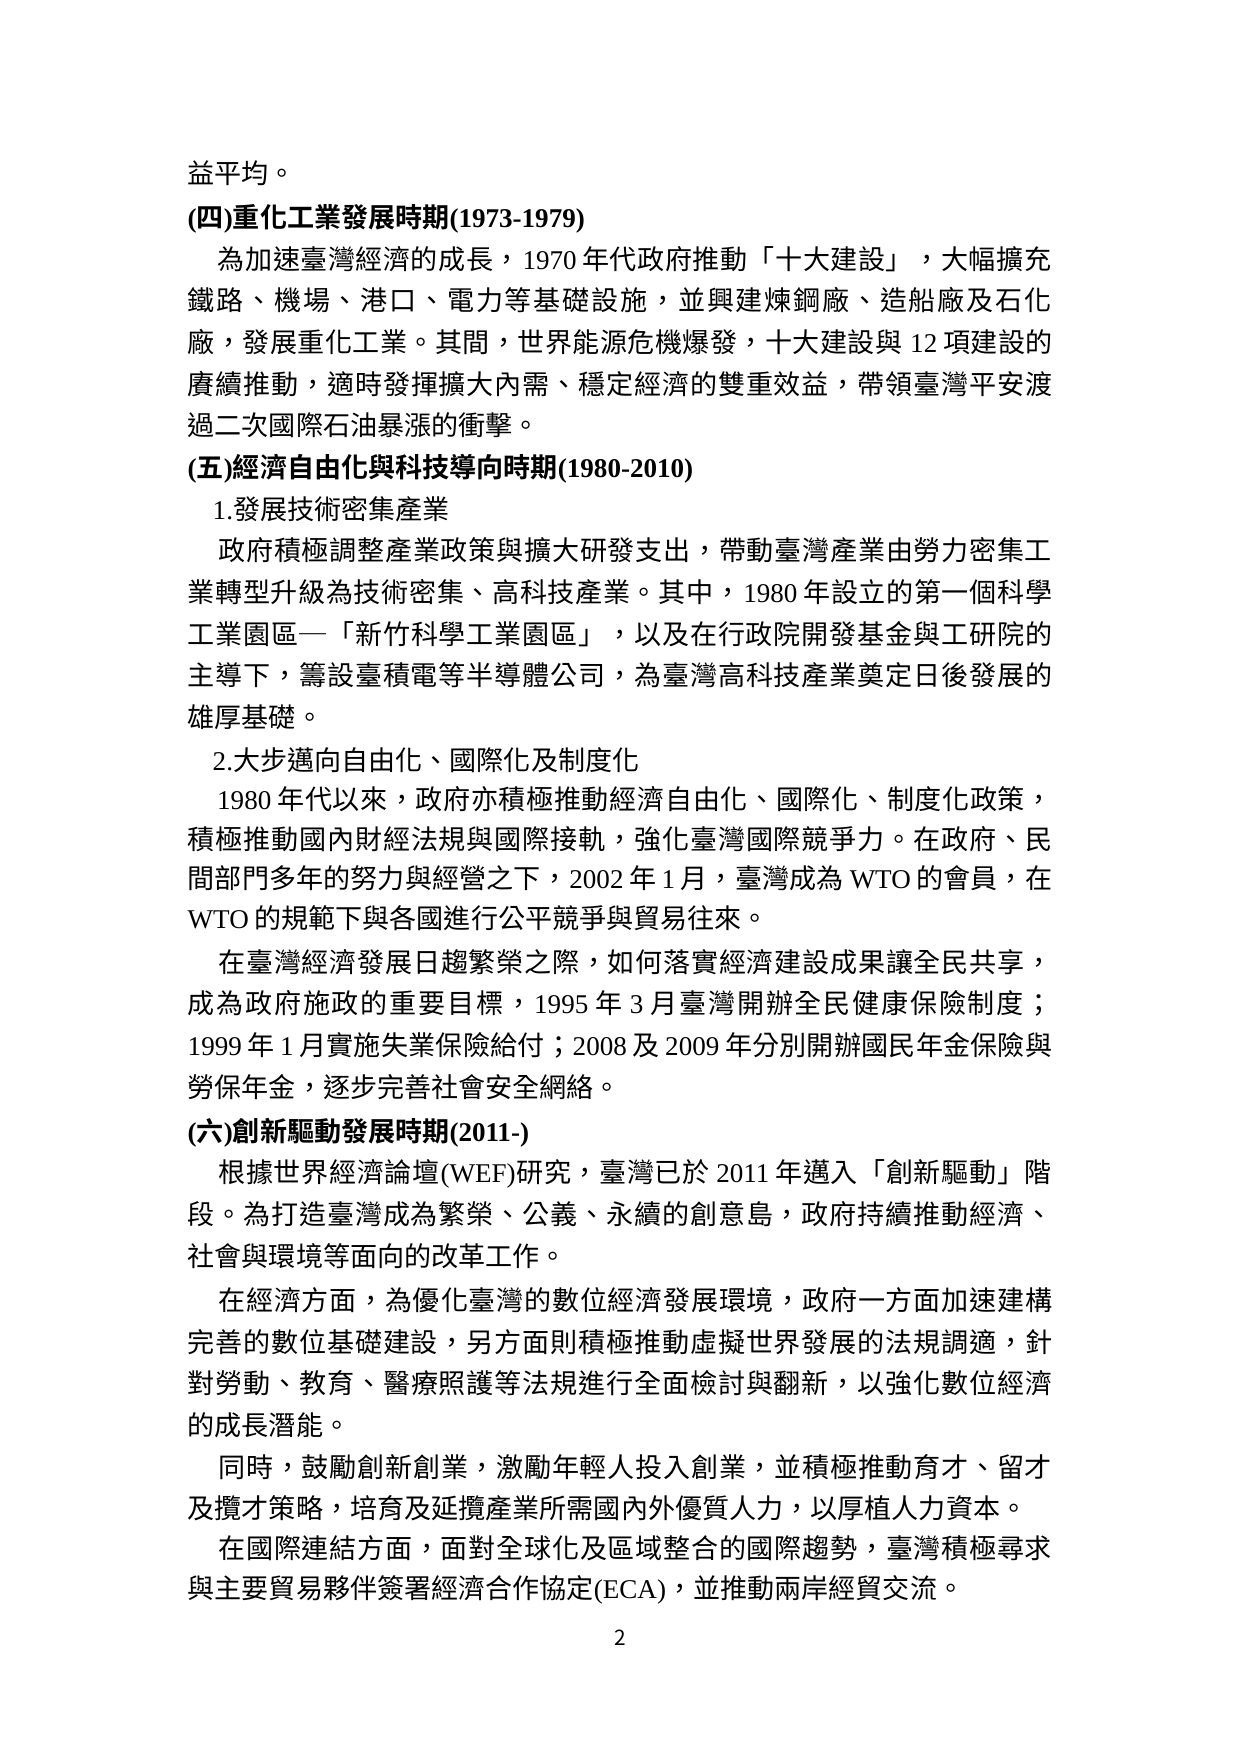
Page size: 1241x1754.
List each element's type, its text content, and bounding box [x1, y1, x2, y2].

text 同時，鼓勵創新創業，激勵年輕人投入創業，並積極推動育才、留才及攬才策略，培育及延攬產業所需國內外優質人力，以厚植人力資本。 [187, 1444, 1053, 1527]
text 1980年代以來，政府亦積極推動經濟自由化、國際化、制度化政策，積極推動國內財經法規與國際接軌，強化臺灣國際競爭力。在政府、民間部門多年的努力與經營之下，2002年1月，臺灣成為WTO的會員，在WTO的規範下與各國進行公平競爭與貿易往來。 [187, 778, 1053, 936]
text 在國際連結方面，面對全球化及區域整合的國際趨勢，臺灣積極尋求與主要貿易夥伴簽署經濟合作協定(ECA)，並推動兩岸經貿交流。 [187, 1527, 1053, 1606]
text 在經濟方面，為優化臺灣的數位經濟發展環境，政府一方面加速建構完善的數位基礎建設，另方面則積極推動虛擬世界發展的法規調適，針對勞動、教育、醫療照護等法規進行全面檢討與翻新，以強化數位經濟的成長潛能。 [187, 1277, 1053, 1444]
text (六)創新驅動發展時期(2011-) [187, 1108, 1053, 1149]
text 政府積極調整產業政策與擴大研發支出，帶動臺灣產業由勞力密集工業轉型升級為技術密集、高科技產業。其中，1980年設立的第一個科學工業園區─「新竹科學工業園區」，以及在行政院開發基金與工研院的主導下，籌設臺積電等半導體公司，為臺灣高科技產業奠定日後發展的雄厚基礎。 [187, 527, 1053, 736]
text 在臺灣經濟發展日趨繁榮之際，如何落實經濟建設成果讓全民共享，成為政府施政的重要目標，1995年3月臺灣開辦全民健康保險制度；1999年1月實施失業保險給付；2008及2009年分別開辦國民年金保險與勞保年金，逐步完善社會安全網絡。 [187, 939, 1053, 1105]
text (五)經濟自由化與科技導向時期(1980-2010) [187, 444, 1053, 486]
text 2.大步邁向自由化、國際化及制度化 [212, 738, 1053, 778]
text 1.發展技術密集產業 [212, 486, 1053, 527]
text 根據世界經濟論壇(WEF)研究，臺灣已於2011年邁入「創新驅動」階段。為打造臺灣成為繁榮、公義、永續的創意島，政府持續推動經濟、社會與環境等面向的改革工作。 [187, 1149, 1053, 1274]
text 益平均。 [187, 150, 1053, 192]
text 為加速臺灣經濟的成長，1970年代政府推動「十大建設」，大幅擴充鐵路、機場、港口、電力等基礎設施，並興建煉鋼廠、造船廠及石化廠，發展重化工業。其間，世界能源危機爆發，十大建設與12項建設的賡續推動，適時發揮擴大內需、穩定經濟的雙重效益，帶領臺灣平安渡過二次國際石油暴漲的衝擊。 [187, 236, 1053, 444]
text (四)重化工業發展時期(1973-1979) [187, 194, 1053, 236]
